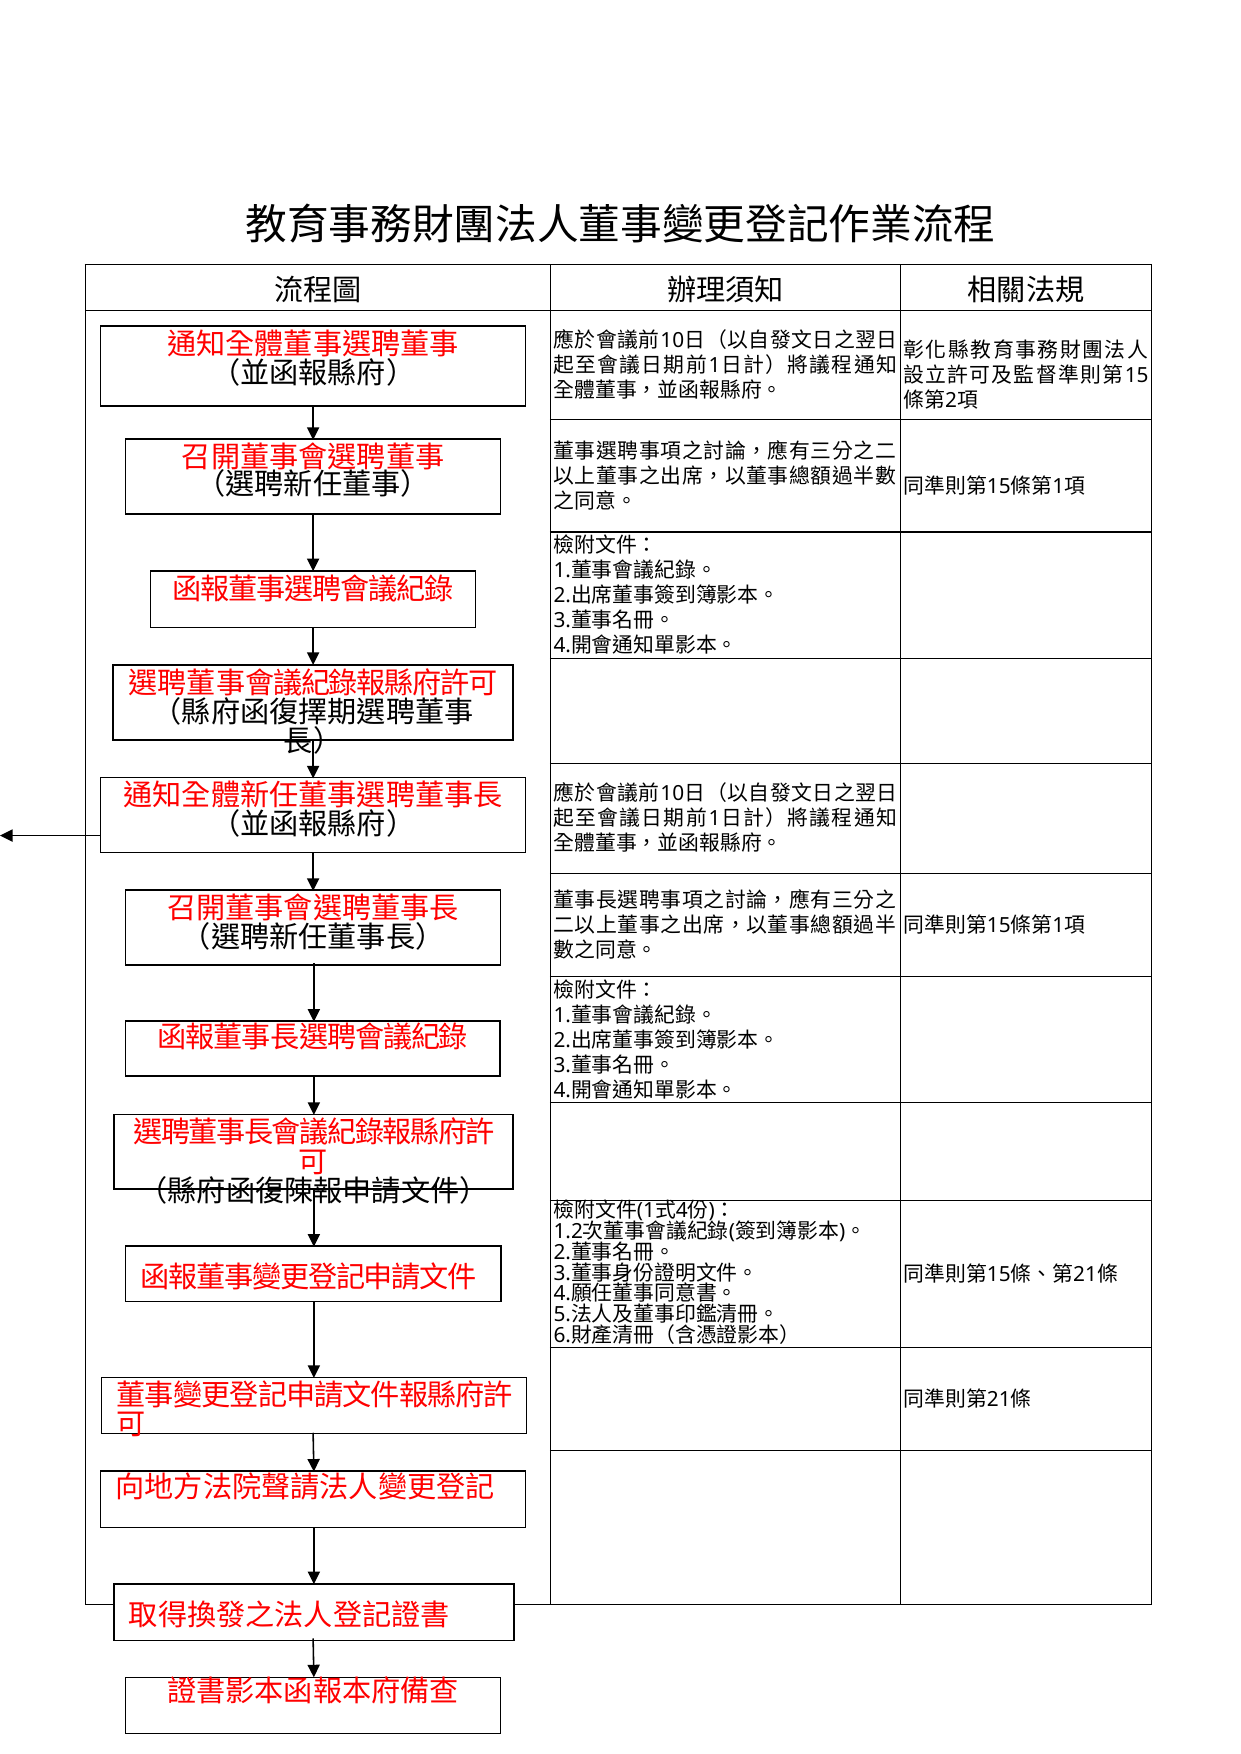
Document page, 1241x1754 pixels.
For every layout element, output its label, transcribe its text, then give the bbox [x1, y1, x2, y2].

table_cell [551, 659, 900, 762]
table_cell 彰化縣教育事務財團法人設立許可及監督準則第15條第2項 [901, 311, 1151, 419]
table_cell [551, 1348, 900, 1450]
table_cell 董事選聘事項之討論，應有三分之二以上董事之出席，以董事總額過半數之同意。 [551, 420, 900, 531]
table_cell [231, 1190, 250, 1200]
table_cell [86, 311, 550, 1604]
table_cell [901, 659, 1151, 762]
table_cell 董事長選聘事項之討論，應有三分之二以上董事之出席，以董事總額過半數之同意。 [551, 874, 900, 976]
table_cell 檢附文件(1式4份)： 1.2次董事會議紀錄(簽到簿影本)。 2.董事名冊。 3.董事身份證明文件。 4.願任董事同意書。 5.法人及董事印鑑清冊。 6.財產清冊（含憑證影本） [551, 1201, 900, 1347]
table_cell 應於會議前10日（以自發文日之翌日起至會議日期前1日計）將議程通知全體董事，並函報縣府。 [551, 311, 900, 419]
table_cell [901, 764, 1151, 873]
table_header 相關法規 [901, 265, 1151, 310]
table_cell 檢附文件： 1.董事會議紀錄。 2.出席董事簽到簿影本。 3.董事名冊。 4.開會通知單影本。 [551, 533, 900, 657]
table_cell 同準則第15條、第21條 [901, 1201, 1151, 1347]
table_cell [901, 1103, 1151, 1200]
table_cell [86, 836, 313, 1604]
table_header 辦理須知 [551, 265, 900, 310]
table_header 流程圖 [86, 265, 550, 310]
table_cell 應於會議前10日（以自發文日之翌日起至會議日期前1日計）將議程通知全體董事，並函報縣府。 [551, 764, 900, 873]
table_cell 同準則第15條第1項 [901, 874, 1151, 976]
table_cell [901, 977, 1151, 1102]
table_cell [901, 1451, 1151, 1604]
table_cell [330, 1190, 334, 1201]
table_cell 同準則第21條 [901, 1348, 1151, 1450]
table_cell [901, 533, 1151, 657]
text 教育事務財團法人董事變更登記作業流程 [89, 191, 1152, 251]
table_cell [551, 1451, 900, 1604]
table_cell 檢附文件： 1.董事會議紀錄。 2.出席董事簽到簿影本。 3.董事名冊。 4.開會通知單影本。 [551, 977, 900, 1102]
table_cell 同準則第15條第1項 [901, 420, 1151, 531]
table_cell [551, 1103, 900, 1200]
